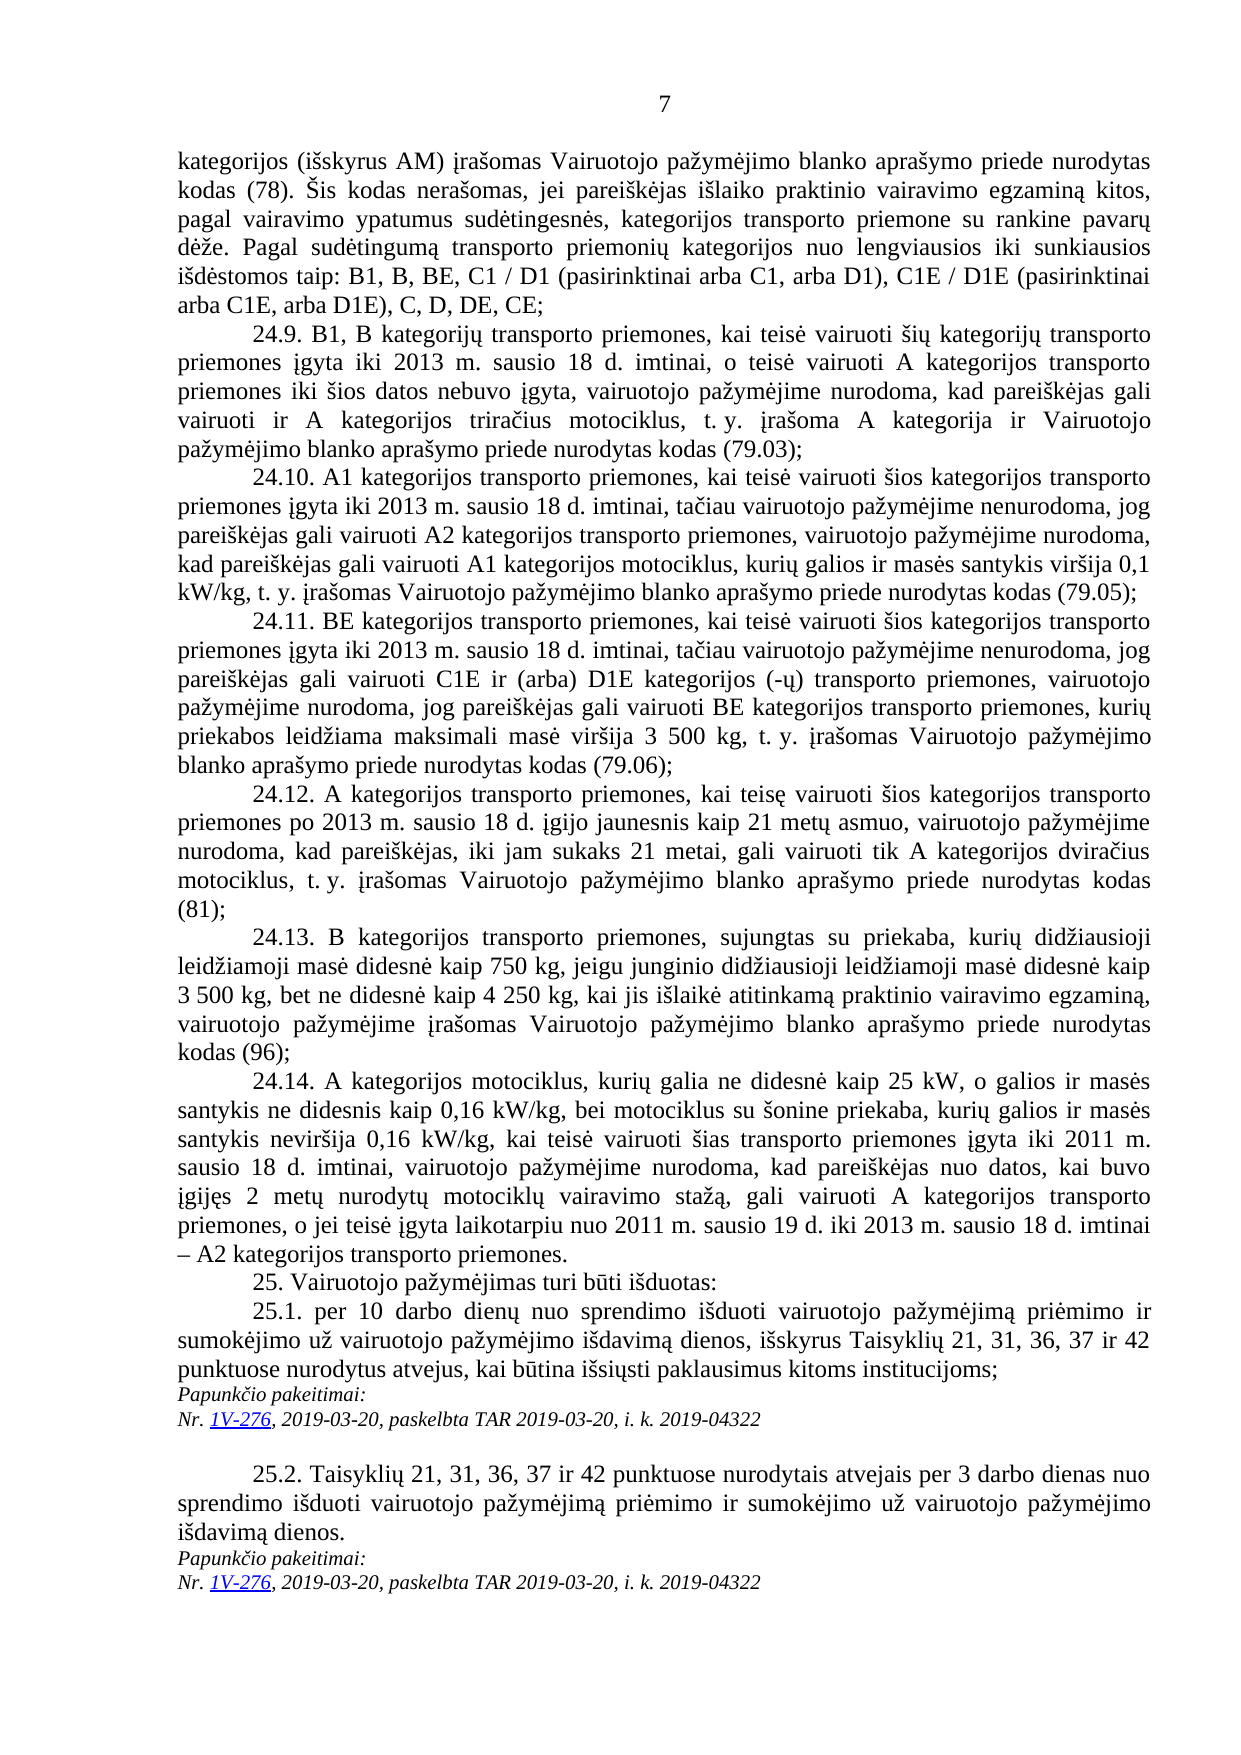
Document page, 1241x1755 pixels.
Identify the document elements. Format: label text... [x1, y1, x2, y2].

text 24.13. B kategorijos transporto priemones, sujungtas su priekaba, kurių didžiausioji leidžiamoji masė didesnė kaip 750 kg, jeigu junginio didžiausioji leidžiamoji masė didesnė kaip 3 500 kg, bet ne didesnė kaip 4 250 kg, kai jis išlaikė atitinkamą praktinio vairavimo egzaminą, vairuotojo pažymėjime įrašomas Vairuotojo pažymėjimo blanko aprašymo priede nurodytas kodas (96); [177, 922, 1152, 1066]
text 25. Vairuotojo pažymėjimas turi būti išduotas: [177, 1267, 1152, 1296]
text Papunkčio pakeitimai: [177, 1382, 1152, 1406]
text 24.11. BE kategorijos transporto priemones, kai teisė vairuoti šios kategorijos transporto priemones įgyta iki 2013 m. sausio 18 d. imtinai, tačiau vairuotojo pažymėjime nenurodoma, jog pareiškėjas gali vairuoti C1E ir (arba) D1E kategorijos (-ų) transporto priemones, vairuotojo pažymėjime nurodoma, jog pareiškėjas gali vairuoti BE kategorijos transporto priemones, kurių priekabos leidžiama maksimali masė viršija 3 500 kg, t. y. įrašomas Vairuotojo pažymėjimo blanko aprašymo priede nurodytas kodas (79.06); [177, 606, 1152, 779]
text kategorijos (išskyrus AM) įrašomas Vairuotojo pažymėjimo blanko aprašymo priede nurodytas kodas (78). Šis kodas nerašomas, jei pareiškėjas išlaiko praktinio vairavimo egzaminą kitos, pagal vairavimo ypatumus sudėtingesnės, kategorijos transporto priemone su rankine pavarų dėže. Pagal sudėtingumą transporto priemonių kategorijos nuo lengviausios iki sunkiausios išdėstomos taip: B1, B, BE, C1 / D1 (pasirinktinai arba C1, arba D1), C1E / D1E (pasirinktinai arba C1E, arba D1E), C, D, DE, CE; [177, 146, 1152, 319]
text 24.10. A1 kategorijos transporto priemones, kai teisė vairuoti šios kategorijos transporto priemones įgyta iki 2013 m. sausio 18 d. imtinai, tačiau vairuotojo pažymėjime nenurodoma, jog pareiškėjas gali vairuoti A2 kategorijos transporto priemones, vairuotojo pažymėjime nurodoma, kad pareiškėjas gali vairuoti A1 kategorijos motociklus, kurių galios ir masės santykis viršija 0,1 kW/kg, t. y. įrašomas Vairuotojo pažymėjimo blanko aprašymo priede nurodytas kodas (79.05); [177, 462, 1152, 606]
text 24.14. A kategorijos motociklus, kurių galia ne didesnė kaip 25 kW, o galios ir masės santykis ne didesnis kaip 0,16 kW/kg, bei motociklus su šonine priekaba, kurių galios ir masės santykis neviršija 0,16 kW/kg, kai teisė vairuoti šias transporto priemones įgyta iki 2011 m. sausio 18 d. imtinai, vairuotojo pažymėjime nurodoma, kad pareiškėjas nuo datos, kai buvo įgijęs 2 metų nurodytų motociklų vairavimo stažą, gali vairuoti A kategorijos transporto priemones, o jei teisė įgyta laikotarpiu nuo 2011 m. sausio 19 d. iki 2013 m. sausio 18 d. imtinai – A2 kategorijos transporto priemones. [177, 1066, 1152, 1267]
text Papunkčio pakeitimai: [177, 1546, 1152, 1569]
text 25.2. Taisyklių 21, 31, 36, 37 ir 42 punktuose nurodytais atvejais per 3 darbo dienas nuo sprendimo išduoti vairuotojo pažymėjimą priėmimo ir sumokėjimo už vairuotojo pažymėjimo išdavimą dienos. [177, 1459, 1152, 1546]
text 24.12. A kategorijos transporto priemones, kai teisę vairuoti šios kategorijos transporto priemones po 2013 m. sausio 18 d. įgijo jaunesnis kaip 21 metų asmuo, vairuotojo pažymėjime nurodoma, kad pareiškėjas, iki jam sukaks 21 metai, gali vairuoti tik A kategorijos dviračius motociklus, t. y. įrašomas Vairuotojo pažymėjimo blanko aprašymo priede nurodytas kodas (81); [177, 779, 1152, 922]
text Nr. 1V-276, 2019-03-20, paskelbta TAR 2019-03-20, i. k. 2019-04322 [177, 1569, 1152, 1594]
text 24.9. B1, B kategorijų transporto priemones, kai teisė vairuoti šių kategorijų transporto priemones įgyta iki 2013 m. sausio 18 d. imtinai, o teisė vairuoti A kategorijos transporto priemones iki šios datos nebuvo įgyta, vairuotojo pažymėjime nurodoma, kad pareiškėjas gali vairuoti ir A kategorijos triračius motociklus, t. y. įrašoma A kategorija ir Vairuotojo pažymėjimo blanko aprašymo priede nurodytas kodas (79.03); [177, 319, 1152, 462]
text Nr. 1V-276, 2019-03-20, paskelbta TAR 2019-03-20, i. k. 2019-04322 [177, 1406, 1152, 1431]
text 25.1. per 10 darbo dienų nuo sprendimo išduoti vairuotojo pažymėjimą priėmimo ir sumokėjimo už vairuotojo pažymėjimo išdavimą dienos, išskyrus Taisyklių 21, 31, 36, 37 ir 42 punktuose nurodytus atvejus, kai būtina išsiųsti paklausimus kitoms institucijoms; [177, 1296, 1152, 1382]
